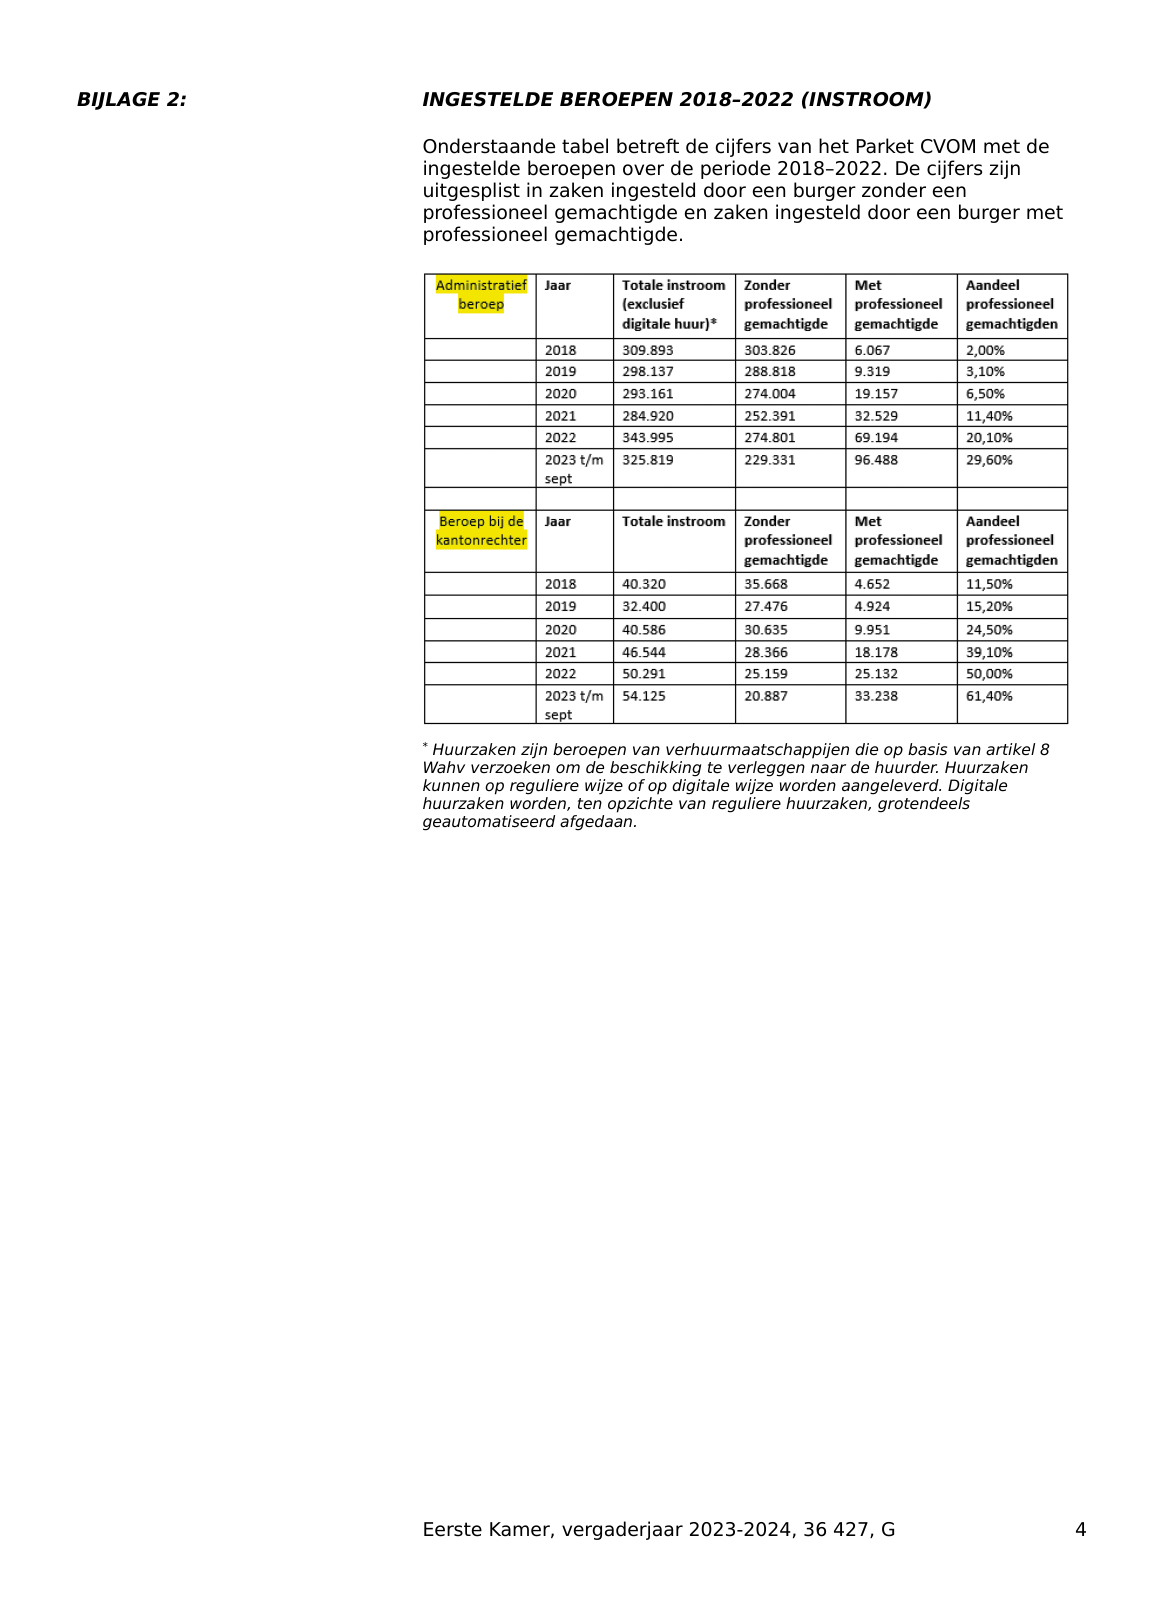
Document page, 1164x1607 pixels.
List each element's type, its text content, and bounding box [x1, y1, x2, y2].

text * Huurzaken zijn beroepen van verhuurmaatschappijen die op basis van artikel 8 Wahv verzoeken om de beschikking te verleggen naar de huurder. Huurzaken kunnen op reguliere wijze of op digitale wijze worden aangeleverd. Digitale huurzaken worden, ten opzichte van reguliere huurzaken, grotendeels geautomatiseerd afgedaan. [422, 741, 1072, 831]
picture [422, 268, 1072, 729]
subtitle BIJLAGE 2: INGESTELDE BEROEPEN 2018–2022 (INSTROOM) [77, 89, 1087, 111]
text Onderstaande tabel betreft de cijfers van het Parket CVOM met de ingestelde beroepen over de periode 2018–2022. De cijfers zijn uitgesplist in zaken ingesteld door een burger zonder een professioneel gemachtigde en zaken ingesteld door een burger met professioneel gemachtigde. [422, 136, 1087, 246]
